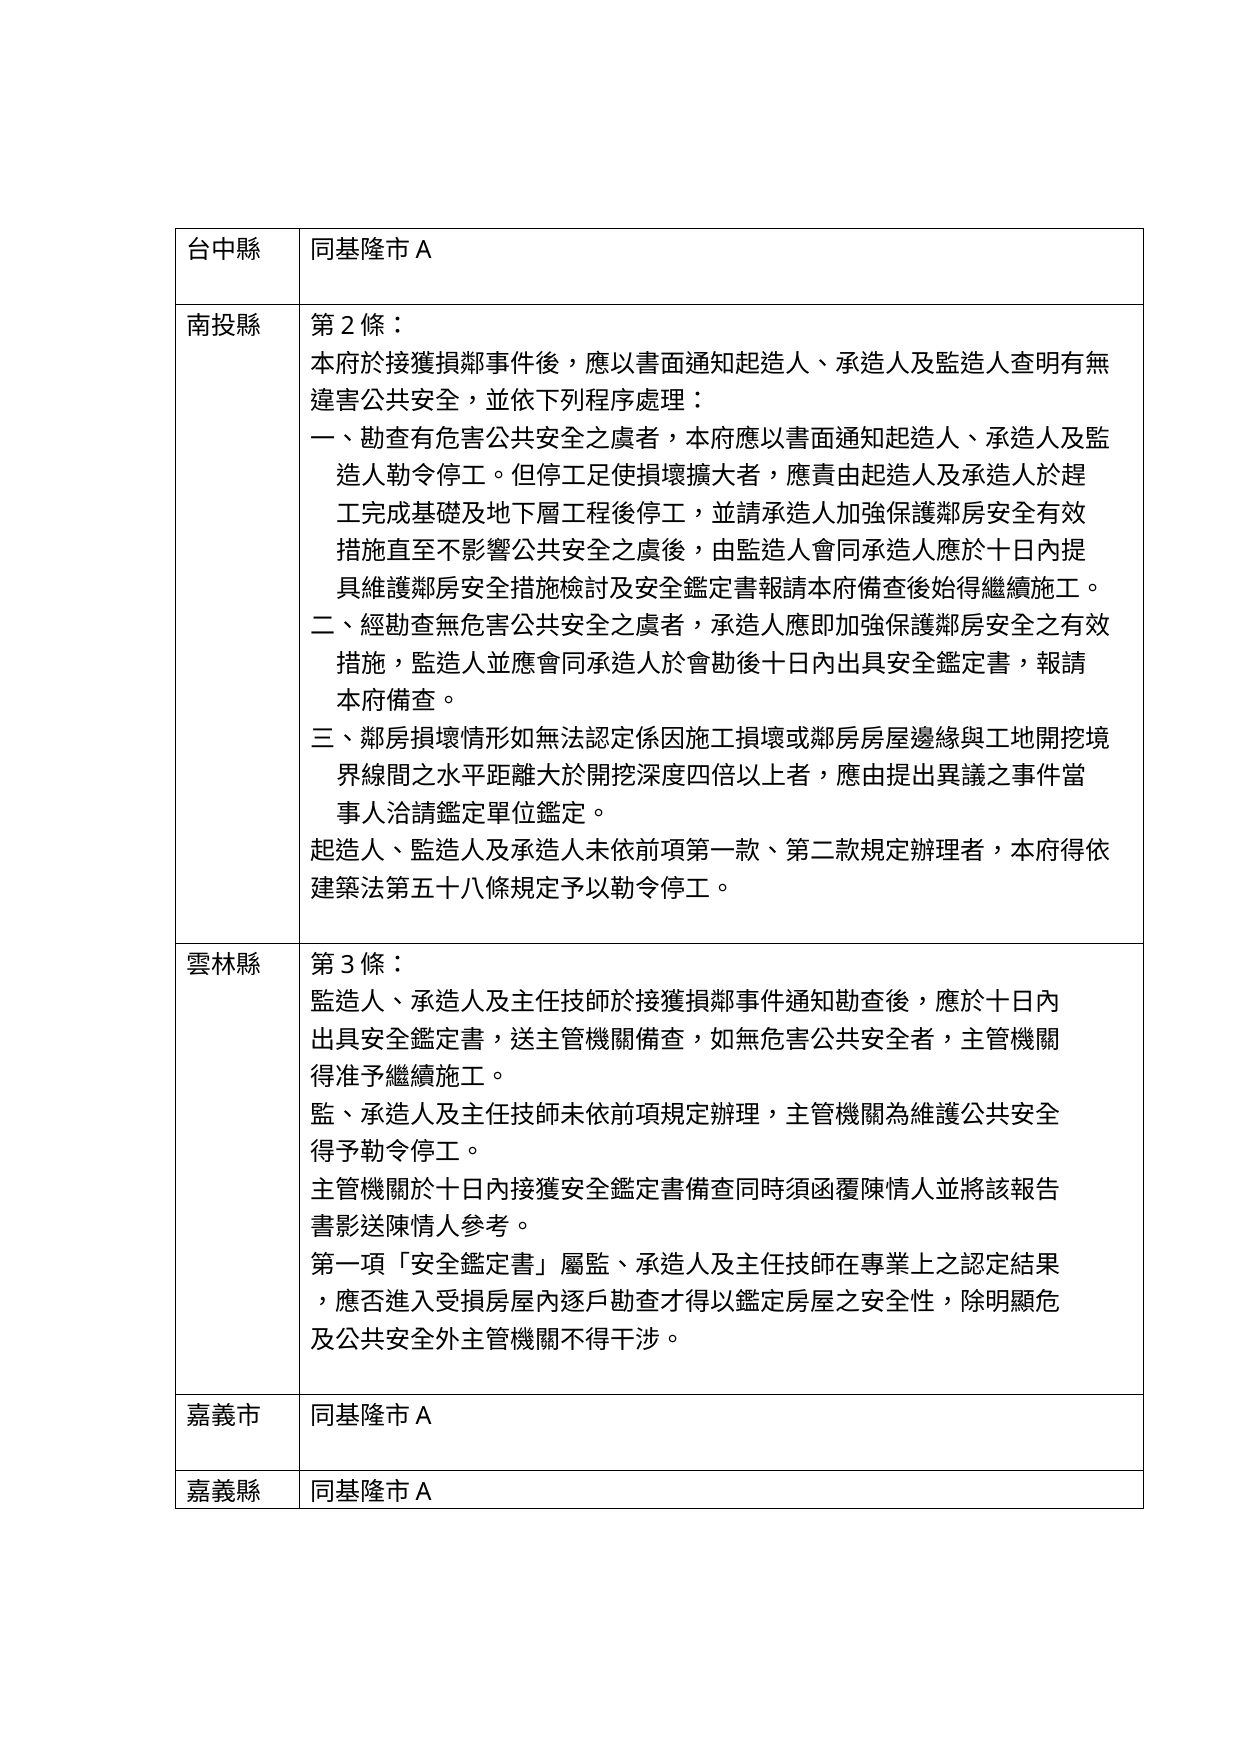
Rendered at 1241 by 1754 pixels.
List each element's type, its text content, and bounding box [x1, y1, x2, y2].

table_cell 雲林縣 [176, 944, 299, 1394]
table_cell 同基隆市A [300, 1395, 1143, 1470]
table_cell 第2條： 本府於接獲損鄰事件後，應以書面通知起造人、承造人及監造人查明有無 違害公共安全，並依下列程序處理： 一、勘查有危害公共安全之虞者，本府應以書面通知起造人、承造人及監 造人勒令停工。但停工足使損壞擴大者，應責由起造人及承造人於趕 工完成基礎及地下層工程後停工，並請承造人加強保護鄰房安全有效 措施直至不影響公共安全之虞後，由監造人會同承造人應於十日內提 具維護鄰房安全措施檢討及安全鑑定書報請本府備查後始得繼續施工。 二、經勘查無危害公共安全之虞者，承造人應即加強保護鄰房安全之有效 措施，監造人並應會同承造人於會勘後十日內出具安全鑑定書，報請 本府備查。 三、鄰房損壞情形如無法認定係因施工損壞或鄰房房屋邊緣與工地開挖境 界線間之水平距離大於開挖深度四倍以上者，應由提出異議之事件當 事人洽請鑑定單位鑑定。 起造人、監造人及承造人未依前項第一款、第二款規定辦理者，本府得依 建築法第五十八條規定予以勒令停工。 [300, 305, 1143, 943]
table_cell 第3條： 監造人、承造人及主任技師於接獲損鄰事件通知勘查後，應於十日內 出具安全鑑定書，送主管機關備查，如無危害公共安全者，主管機關 得准予繼續施工。 監、承造人及主任技師未依前項規定辦理，主管機關為維護公共安全 得予勒令停工。 主管機關於十日內接獲安全鑑定書備查同時須函覆陳情人並將該報告 書影送陳情人參考。 第一項「安全鑑定書」屬監、承造人及主任技師在專業上之認定結果 ，應否進入受損房屋內逐戶勘查才得以鑑定房屋之安全性，除明顯危 及公共安全外主管機關不得干涉。 [300, 944, 1143, 1394]
table_cell 嘉義縣 [176, 1471, 299, 1508]
table_cell 台中縣 [176, 229, 299, 304]
table_cell 同基隆市A [300, 1471, 1143, 1508]
table_cell 南投縣 [176, 305, 299, 943]
table_cell 嘉義市 [176, 1395, 299, 1470]
table_cell 同基隆市A [300, 229, 1143, 304]
